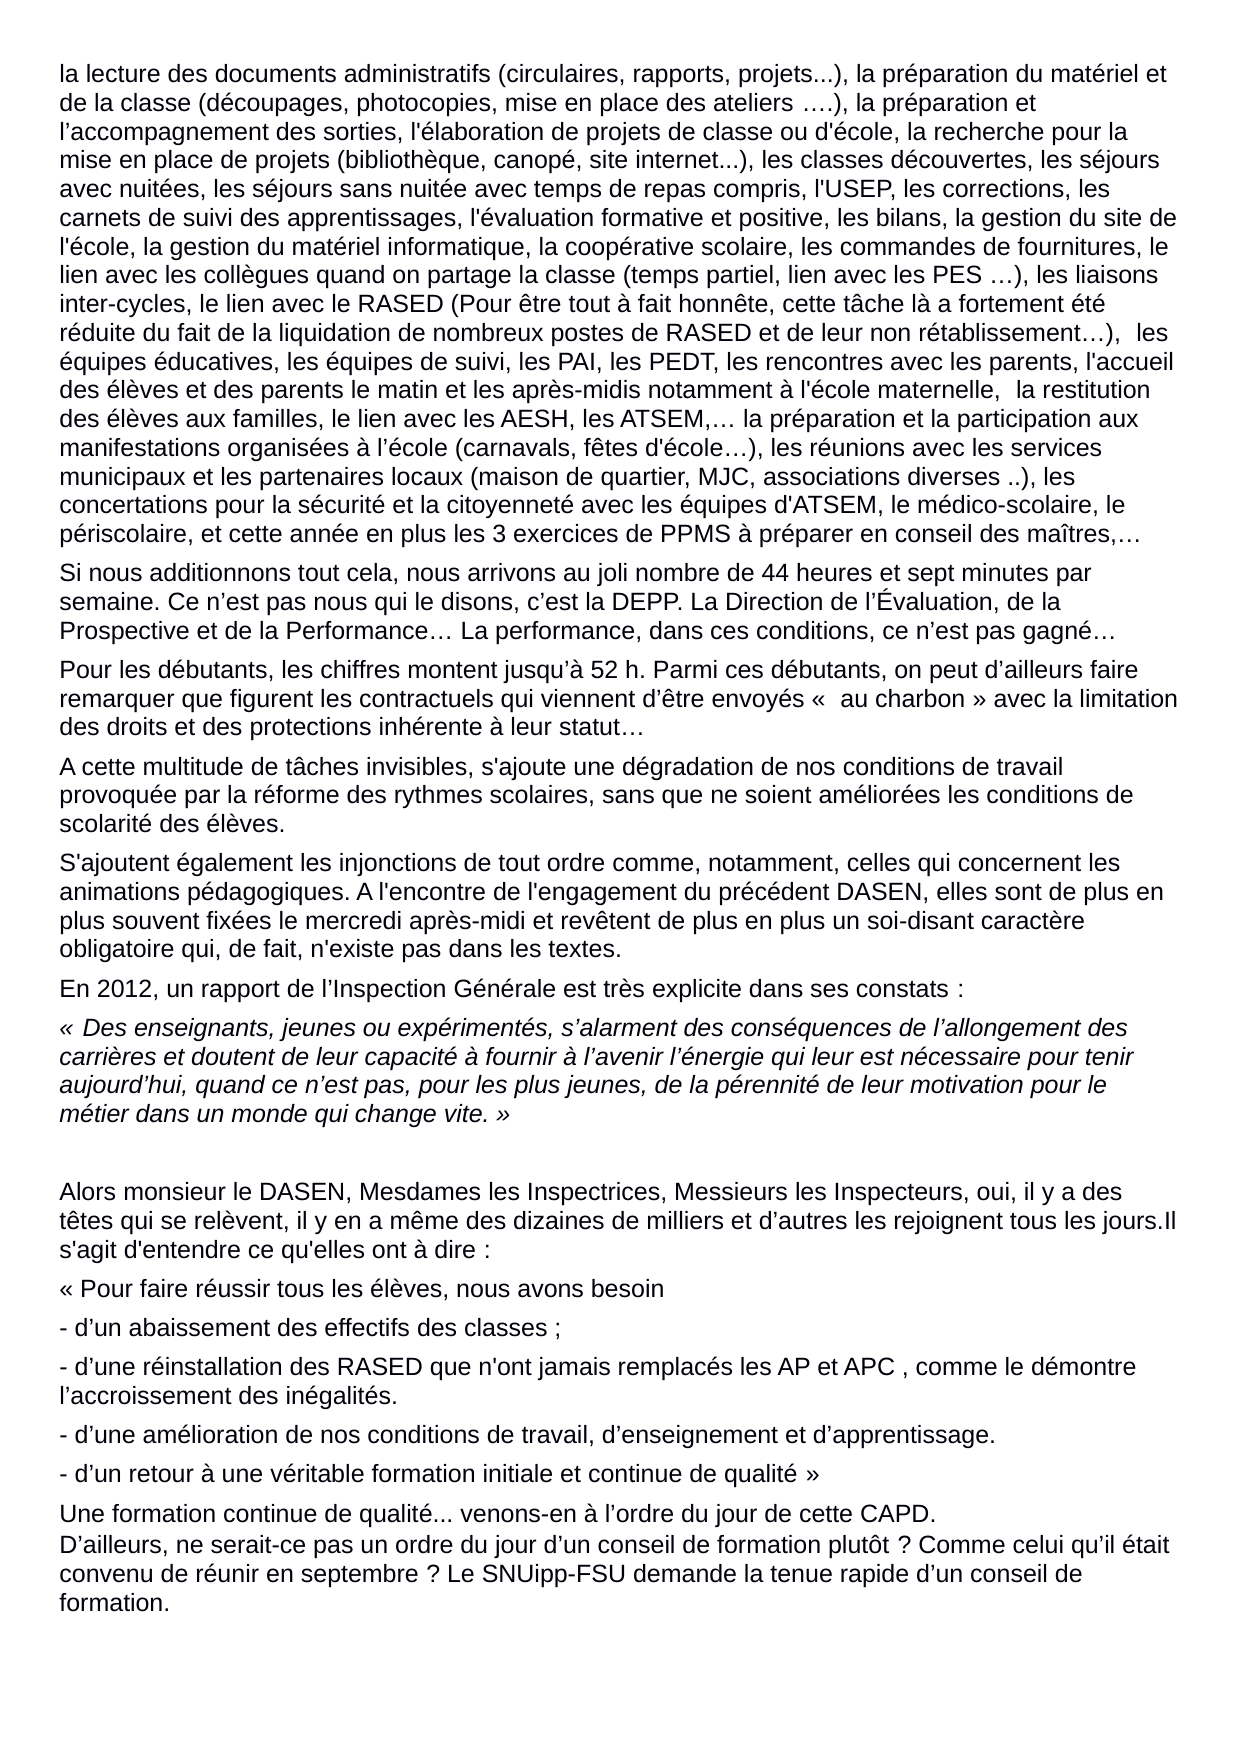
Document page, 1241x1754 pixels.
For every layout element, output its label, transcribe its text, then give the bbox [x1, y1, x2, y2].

text Si nous additionnons tout cela, nous arrivons au joli nombre de 44 heures et sept minutes par semaine. Ce n’est pas nous qui le disons, c’est la DEPP. La Direction de l’Évaluation, de la Prospective et de la Performance… La performance, dans ces conditions, ce n’est pas gagné… [59, 558, 1181, 644]
text - d’un retour à une véritable formation initiale et continue de qualité » [59, 1459, 1181, 1488]
text - d’une réinstallation des RASED que n'ont jamais remplacés les AP et APC , comme le démontre l’accroissement des inégalités. [59, 1352, 1181, 1410]
text la lecture des documents administratifs (circulaires, rapports, projets...), la préparation du matériel et de la classe (découpages, photocopies, mise en place des ateliers ….), la préparation et l’accompagnement des sorties, l'élaboration de projets de classe ou d'école, la recherche pour la mise en place de projets (bibliothèque, canopé, site internet...), les classes découvertes, les séjours avec nuitées, les séjours sans nuitée avec temps de repas compris, l'USEP, les corrections, les carnets de suivi des apprentissages, l'évaluation formative et positive, les bilans, la gestion du site de l'école, la gestion du matériel informatique, la coopérative scolaire, les commandes de fournitures, le lien avec les collègues quand on partage la classe (temps partiel, lien avec les PES …), les liaisons inter-cycles, le lien avec le RASED (Pour être tout à fait honnête, cette tâche là a fortement été réduite du fait de la liquidation de nombreux postes de RASED et de leur non rétablissement…), les équipes éducatives, les équipes de suivi, les PAI, les PEDT, les rencontres avec les parents, l'accueil des élèves et des parents le matin et les après-midis notamment à l'école maternelle, la restitution des élèves aux familles, le lien avec les AESH, les ATSEM,… la préparation et la participation aux manifestations organisées à l’école (carnavals, fêtes d'école…), les réunions avec les services municipaux et les partenaires locaux (maison de quartier, MJC, associations diverses ..), les concertations pour la sécurité et la citoyenneté avec les équipes d'ATSEM, le médico-scolaire, le périscolaire, et cette année en plus les 3 exercices de PPMS à préparer en conseil des maîtres,… [59, 59, 1181, 548]
text Une formation continue de qualité... venons-en à l’ordre du jour de cette CAPD. [59, 1499, 1181, 1527]
text A cette multitude de tâches invisibles, s'ajoute une dégradation de nos conditions de travail provoquée par la réforme des rythmes scolaires, sans que ne soient améliorées les conditions de scolarité des élèves. [59, 752, 1181, 838]
text En 2012, un rapport de l’Inspection Générale est très explicite dans ses constats : [59, 974, 1181, 1002]
text D’ailleurs, ne serait-ce pas un ordre du jour d’un conseil de formation plutôt ? Comme celui qu’il était convenu de réunir en septembre ? Le SNUipp-FSU demande la tenue rapide d’un conseil de formation. [59, 1530, 1181, 1617]
text « Des enseignants, jeunes ou expérimentés, s’alarment des conséquences de l’allongement des carrières et doutent de leur capacité à fournir à l’avenir l’énergie qui leur est nécessaire pour tenir aujourd’hui, quand ce n’est pas, pour les plus jeunes, de la pérennité de leur motivation pour le métier dans un monde qui change vite. » [59, 1013, 1181, 1128]
text Alors monsieur le DASEN, Mesdames les Inspectrices, Messieurs les Inspecteurs, oui, il y a des têtes qui se relèvent, il y en a même des dizaines de milliers et d’autres les rejoignent tous les jours.Il s'agit d'entendre ce qu'elles ont à dire : [59, 1177, 1181, 1264]
text « Pour faire réussir tous les élèves, nous avons besoin [59, 1274, 1181, 1303]
text - d’un abaissement des effectifs des classes ; [59, 1313, 1181, 1342]
text - d’une amélioration de nos conditions de travail, d’enseignement et d’apprentissage. [59, 1420, 1181, 1449]
text S'ajoutent également les injonctions de tout ordre comme, notamment, celles qui concernent les animations pédagogiques. A l'encontre de l'engagement du précédent DASEN, elles sont de plus en plus souvent fixées le mercredi après-midi et revêtent de plus en plus un soi-disant caractère obligatoire qui, de fait, n'existe pas dans les textes. [59, 848, 1181, 963]
text Pour les débutants, les chiffres montent jusqu’à 52 h. Parmi ces débutants, on peut d’ailleurs faire remarquer que figurent les contractuels qui viennent d’être envoyés « au charbon » avec la limitation des droits et des protections inhérente à leur statut… [59, 655, 1181, 741]
